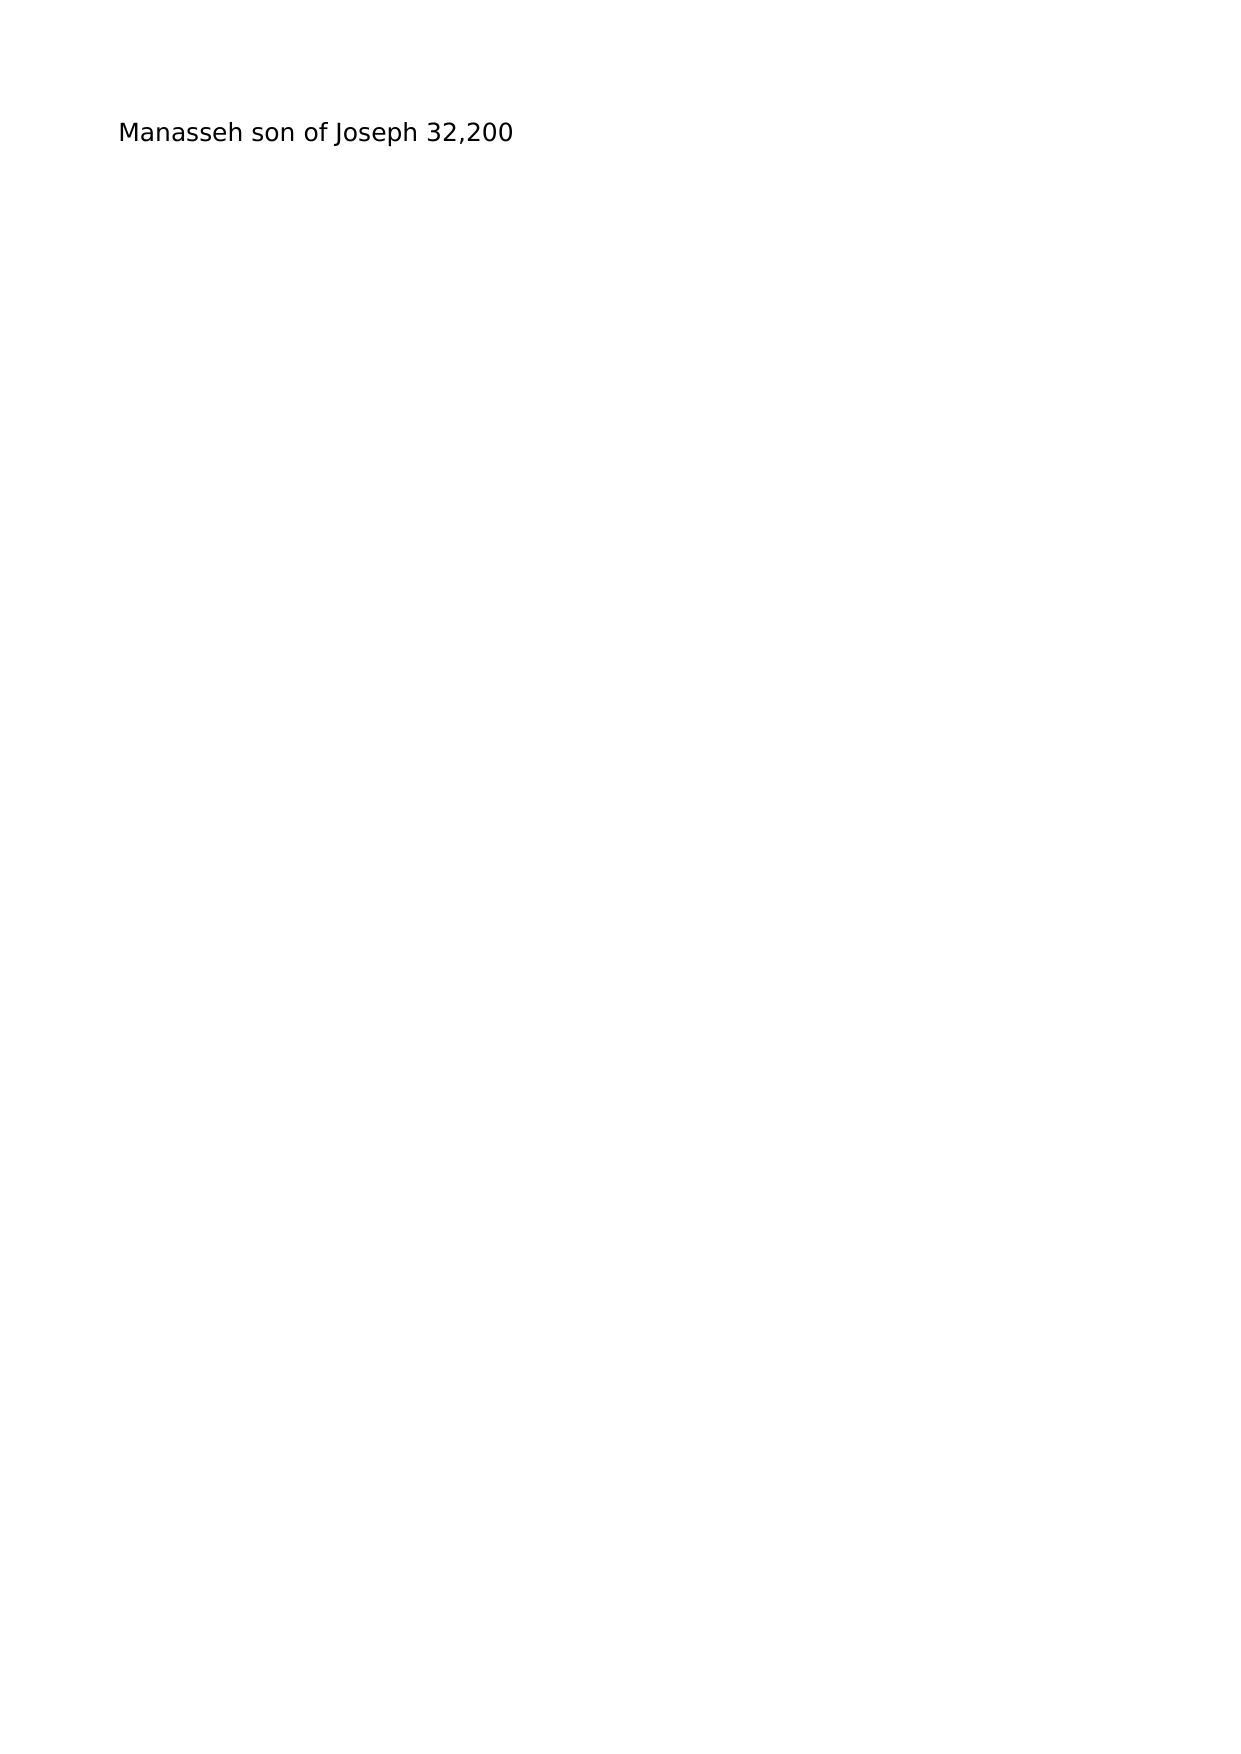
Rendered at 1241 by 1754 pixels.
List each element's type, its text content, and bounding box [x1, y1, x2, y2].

text Manasseh son of Joseph 32,200 [118, 118, 1122, 147]
